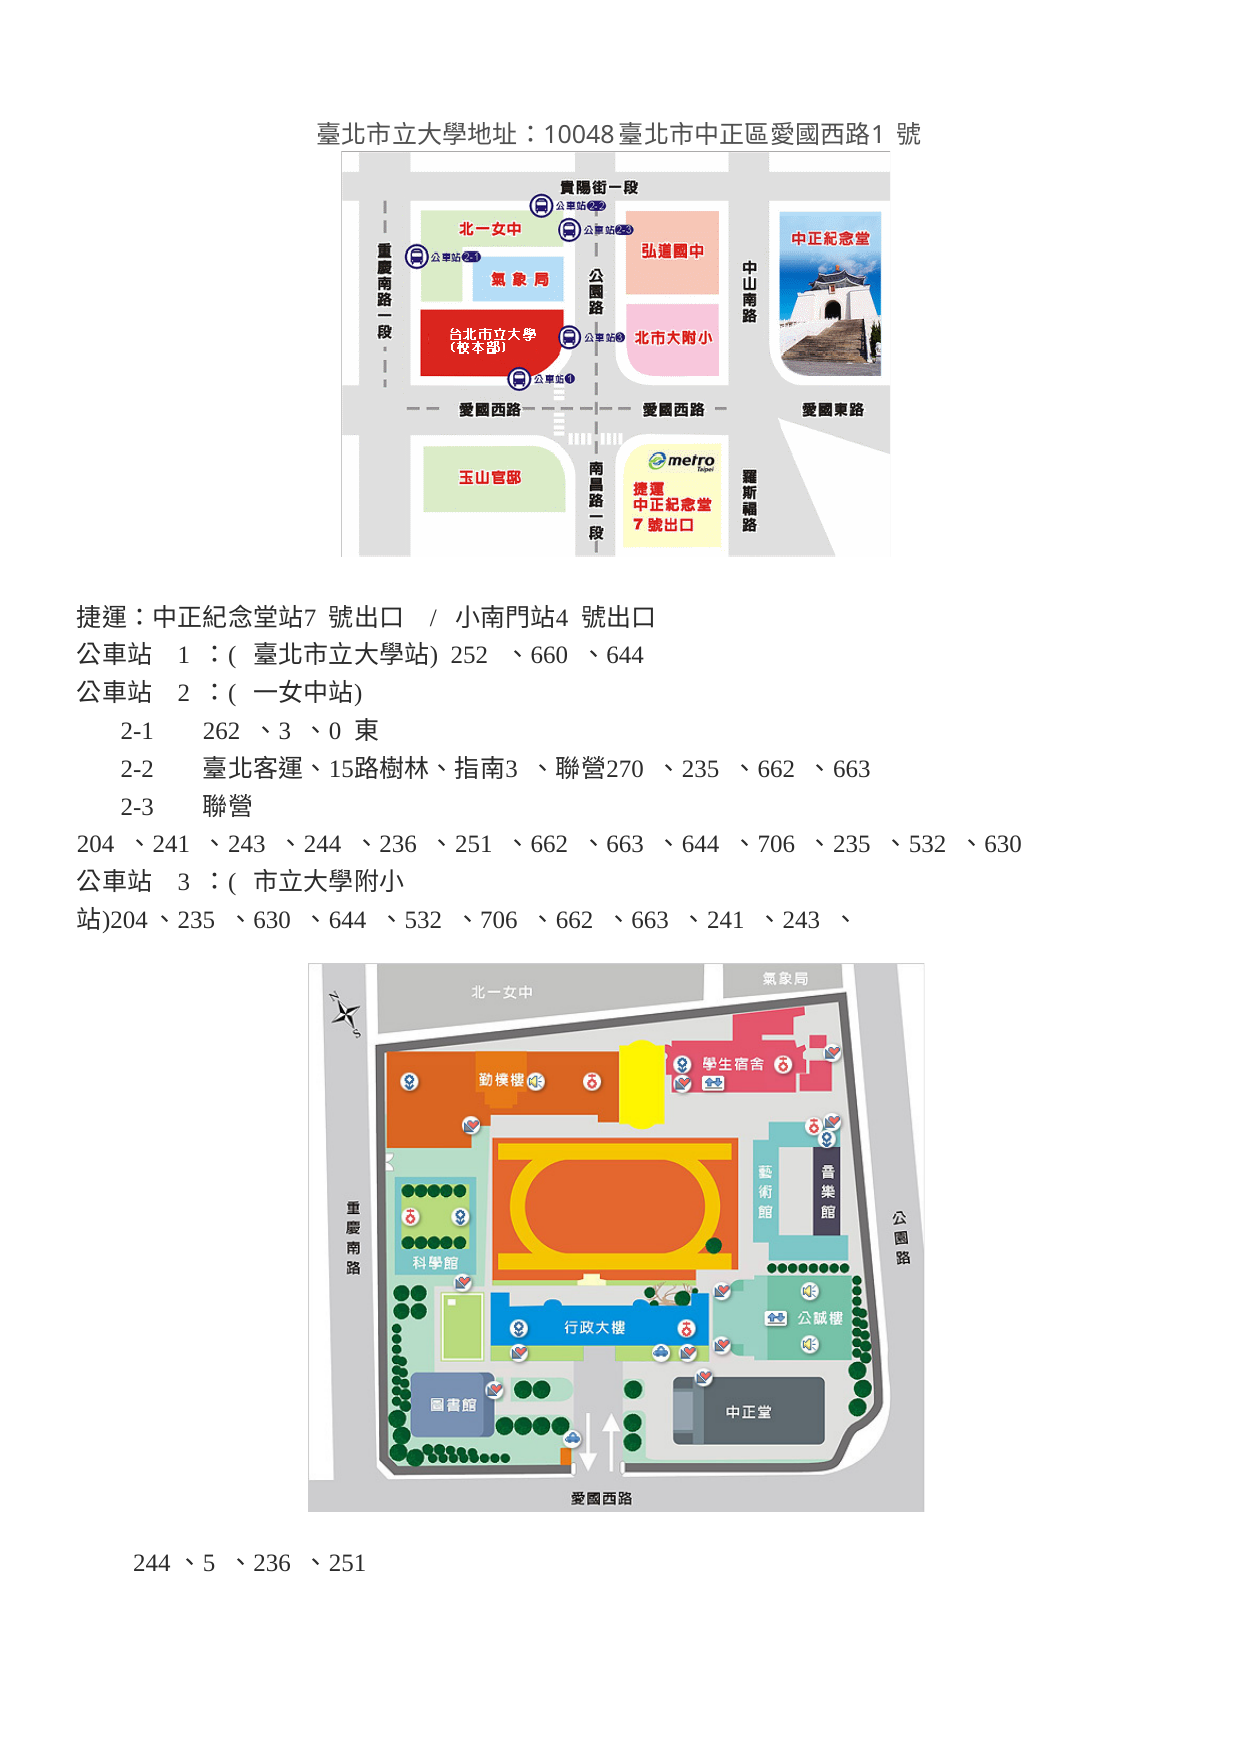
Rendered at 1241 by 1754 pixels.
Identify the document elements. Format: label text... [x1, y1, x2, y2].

picture [308, 963, 925, 1512]
text 臺北市立大學地址：10048臺北市中正區愛國西路1號 [77, 113, 1161, 151]
picture [341, 151, 891, 557]
text 2-2 臺北客運、15路樹林、指南3、聯營270、235、662、663 [77, 747, 1116, 785]
text 2-1 262、3、0東 [77, 710, 1116, 747]
text 2-3 聯營204、241、243、244、236、251、662、663、644、706、235、532、630 公車站 3：(市立大學附小站)204、235、630、644、532、706、662、663、241、243、 244、5、236、251 [77, 785, 1161, 1579]
text 捷運：中正紀念堂站7號出口 / 小南門站4號出口 公車站 1：(臺北市立大學站) 252、660、644 公車站 2：(一女中站) [77, 596, 1116, 710]
